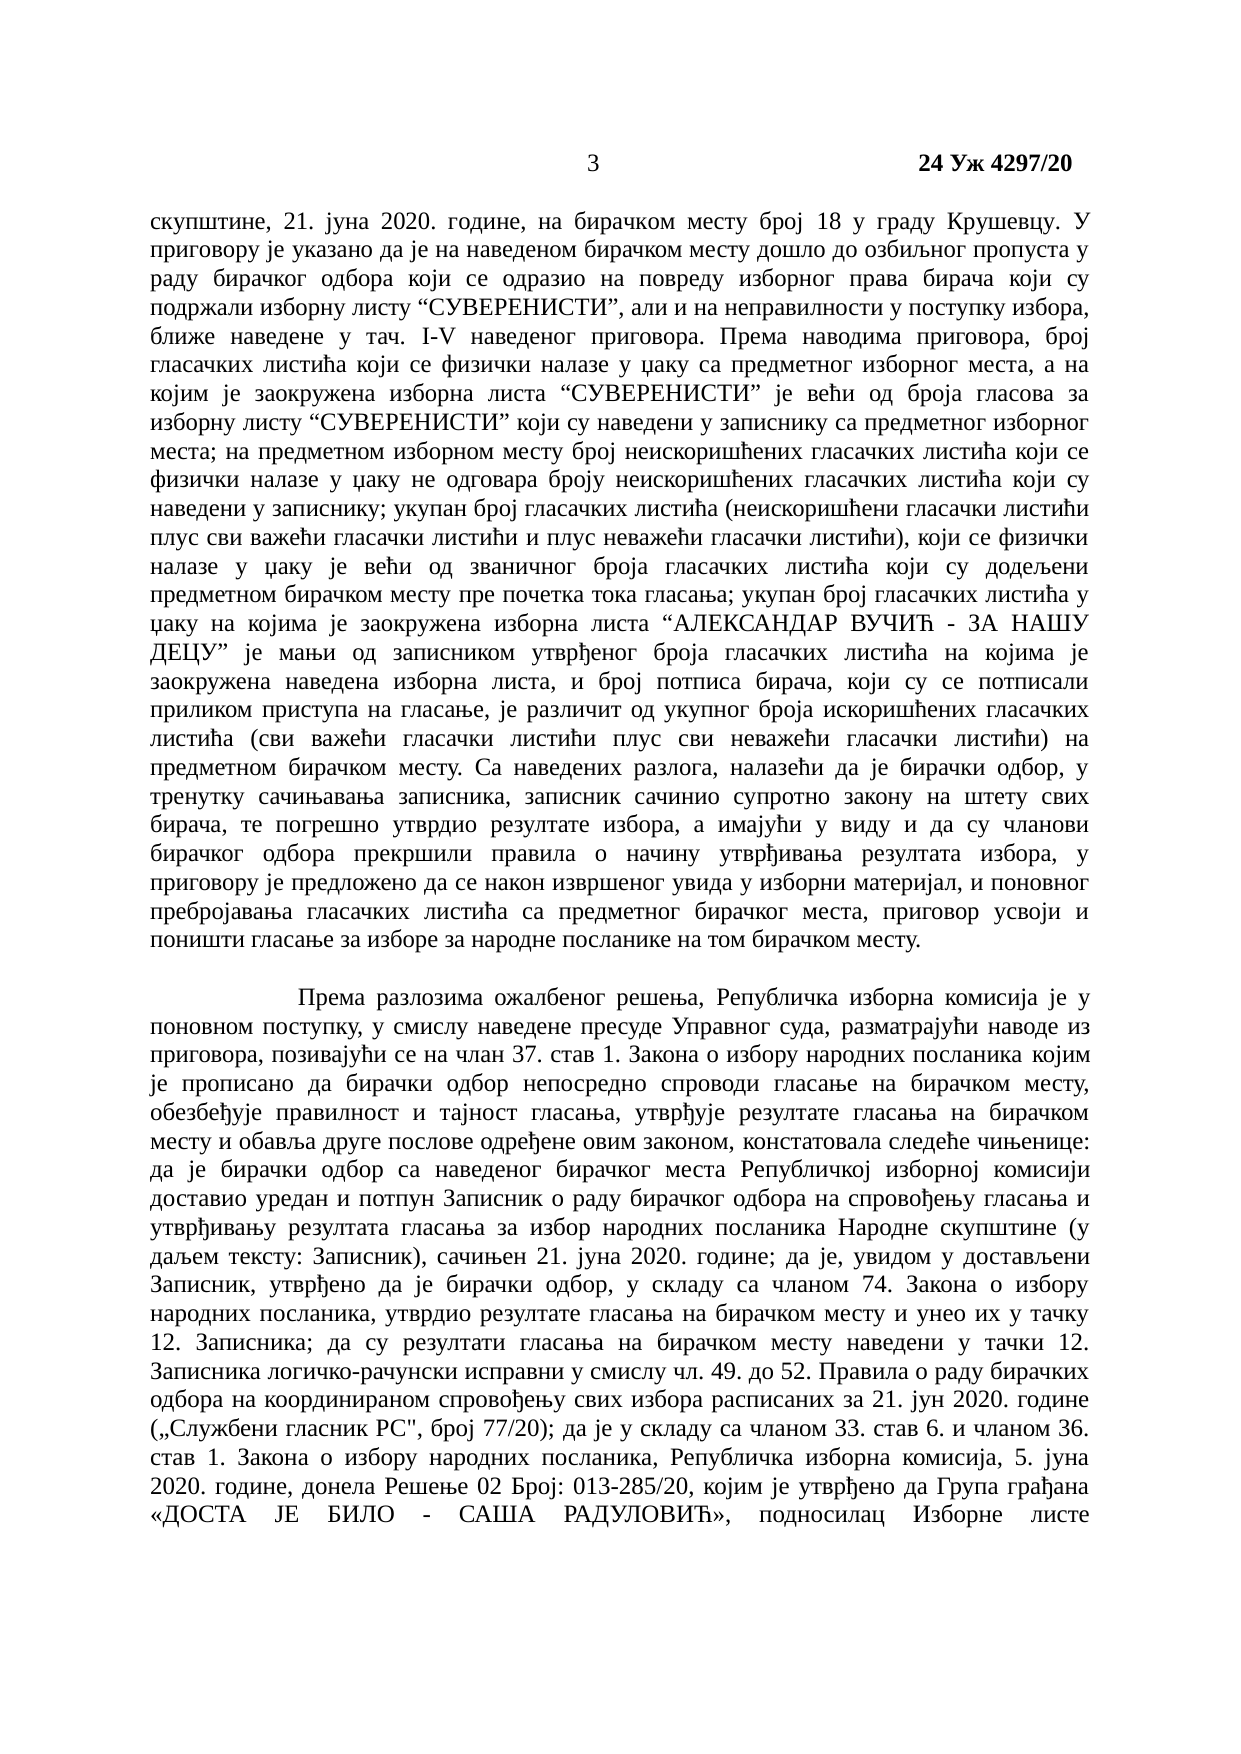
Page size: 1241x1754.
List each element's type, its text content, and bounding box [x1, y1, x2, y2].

text скупштине, 21. јуна 2020. године, на бирачком месту број 18 у граду Крушевцу. У приговору је указано да је на наведеном бирачком месту дошло до озбиљног пропуста у раду бирачког одбора који се одразио на повреду изборног права бирача који су подржали изборну листу “СУВЕРЕНИСТИ”, али и на неправилности у поступку избора, ближе наведене у тач. I-V наведеног приговора. Према наводима приговора, број гласачких листића који се физички налазе у џаку са предметног изборног места, а на којим је заокружена изборна листа “СУВЕРЕНИСТИ” је већи од броја гласова за изборну листу “СУВЕРЕНИСТИ” који су наведени у записнику са предметног изборног места; на предметном изборном месту број неискоришћених гласачких листића који се физички налазе у џаку не одговара броју неискоришћених гласачких листића који су наведени у записнику; укупан број гласачких листића (неискоришћени гласачки листићи плус сви важећи гласачки листићи и плус неважећи гласачки листићи), који се физички налазе у џаку је већи од званичног броја гласачких листића који су додељени предметном бирачком месту пре почетка тока гласања; укупан број гласачких листића у џаку на којима је заокружена изборна листа “АЛЕКСАНДАР ВУЧИЋ - ЗА НАШУ ДЕЦУ” је мањи од записником утврђеног броја гласачких листића на којима је заокружена наведена изборна листа, и број потписа бирача, који су се потписали приликом приступа на гласање, је различит од укупног броја искоришћених гласачких листића (сви важећи гласачки листићи плус сви неважећи гласачки листићи) на предметном бирачком месту. Са наведених разлога, налазећи да је бирачки одбор, у тренутку сачињавања записника, записник сачинио супротно закону на штету свих бирача, те погрешно утврдио резултате избора, а имајући у виду и да су чланови бирачког одбора прекршили правила о начину утврђивања резултата избора, у приговору је предложено да се након извршеног увида у изборни материјал, и поновног пребројавања гласачких листића са предметног бирачког места, приговор усвоји и поништи гласање за изборе за народне посланике на том бирачком месту. [150, 206, 1091, 953]
text Према разлозима ожалбеног решења, Републичка изборна комисија је у поновном поступку, у смислу наведене пресуде Управног суда, разматрајући наводе из приговора, позивајући се на члан 37. став 1. Закона о избору народних посланика којим је прописано да бирачки одбор непосредно спроводи гласање на бирачком месту, обезбеђује правилност и тајност гласања, утврђује резултате гласања на бирачком месту и обавља друге послове одређене овим законом, констатовала следеће чињенице: да је бирачки одбор са наведеног бирачког места Републичкој изборној комисији доставио уредан и потпун Записник о раду бирачког одбора на спровођењу гласања и утврђивању резултата гласања за избор народних посланика Народне скупштине (у даљем тексту: Записник), сачињен 21. јуна 2020. године; да је, увидом у достављени Записник, утврђено да је бирачки одбор, у складу са чланом 74. Закона о избору народних посланика, утврдио резултате гласања на бирачком месту и унео их у тачку 12. Записника; да су резултати гласања на бирачком месту наведени у тачки 12. Записника логичко-рачунски исправни у смислу чл. 49. до 52. Правила о раду бирачких одбора на координираном спровођењу свих избора расписаних за 21. јун 2020. године („Службени гласник РС", број 77/20); да је у складу са чланом 33. став 6. и чланом 36. став 1. Закона о избору народних посланика, Републичка изборна комисија, 5. јуна 2020. године, донела Решење 02 Број: 013-285/20, којим је утврђено да Група грађана «ДОСТА ЈЕ БИЛО - САША РАДУЛОВИЋ», подносилац Изборне листе [150, 982, 1091, 1528]
